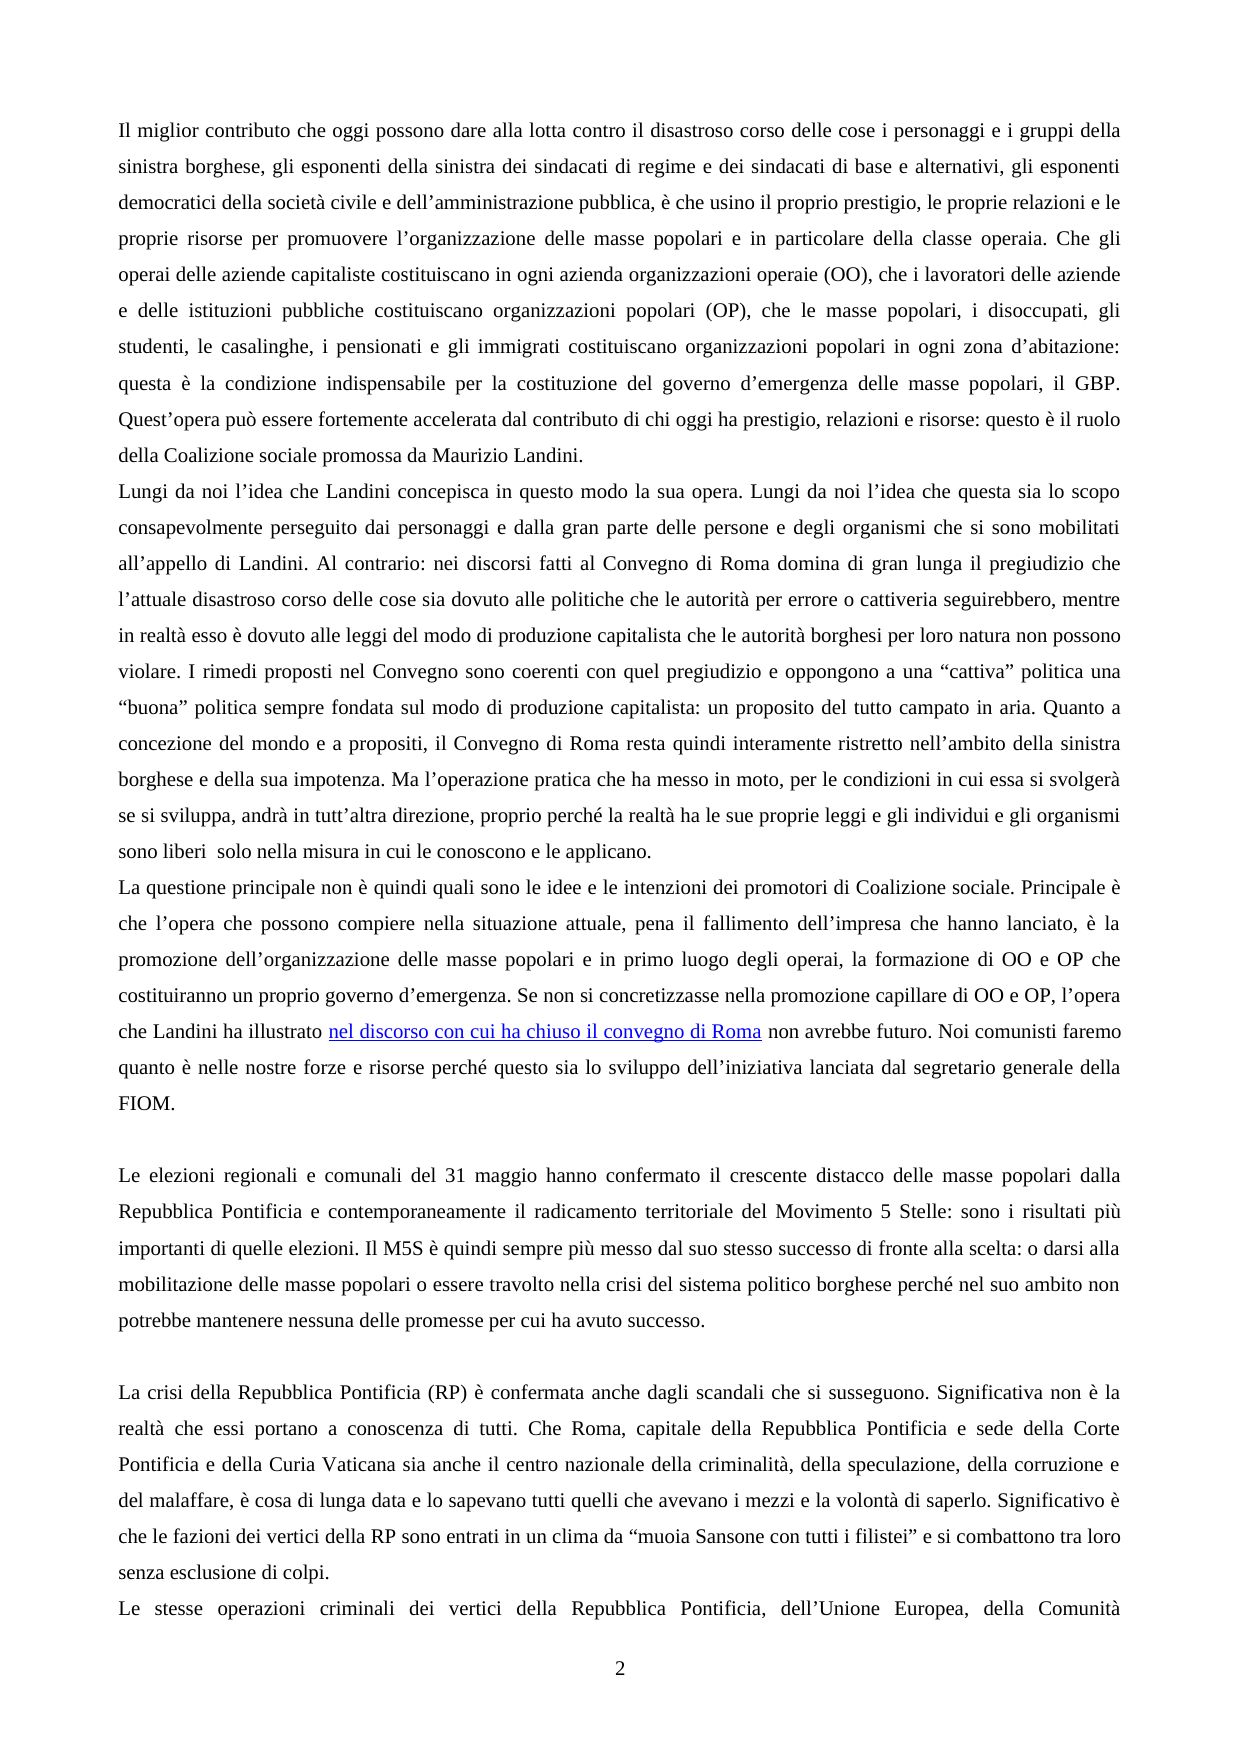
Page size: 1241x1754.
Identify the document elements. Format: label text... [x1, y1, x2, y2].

text Il miglior contributo che oggi possono dare alla lotta contro il disastroso corso delle cose i personaggi e i gruppi della sinistra borghese, gli esponenti della sinistra dei sindacati di regime e dei sindacati di base e alternativi, gli esponenti democratici della società civile e dell’amministrazione pubblica, è che usino il proprio prestigio, le proprie relazioni e le proprie risorse per promuovere l’organizzazione delle masse popolari e in particolare della classe operaia. Che gli operai delle aziende capitaliste costituiscano in ogni azienda organizzazioni operaie (OO), che i lavoratori delle aziende e delle istituzioni pubbliche costituiscano organizzazioni popolari (OP), che le masse popolari, i disoccupati, gli studenti, le casalinghe, i pensionati e gli immigrati costituiscano organizzazioni popolari in ogni zona d’abitazione: questa è la condizione indispensabile per la costituzione del governo d’emergenza delle masse popolari, il GBP. Quest’opera può essere fortemente accelerata dal contributo di chi oggi ha prestigio, relazioni e risorse: questo è il ruolo della Coalizione sociale promossa da Maurizio Landini. [118, 118, 1122, 467]
text La questione principale non è quindi quali sono le idee e le intenzioni dei promotori di Coalizione sociale. Principale è che l’opera che possono compiere nella situazione attuale, pena il fallimento dell’impresa che hanno lanciato, è la promozione dell’organizzazione delle masse popolari e in primo luogo degli operai, la formazione di OO e OP che costituiranno un proprio governo d’emergenza. Se non si concretizzasse nella promozione capillare di OO e OP, l’opera che Landini ha illustrato nel discorso con cui ha chiuso il convegno di Roma non avrebbe futuro. Noi comunisti faremo quanto è nelle nostre forze e risorse perché questo sia lo sviluppo dell’iniziativa lanciata dal segretario generale della FIOM. [118, 875, 1122, 1115]
text Lungi da noi l’idea che Landini concepisca in questo modo la sua opera. Lungi da noi l’idea che questa sia lo scopo consapevolmente perseguito dai personaggi e dalla gran parte delle persone e degli organismi che si sono mobilitati all’appello di Landini. Al contrario: nei discorsi fatti al Convegno di Roma domina di gran lunga il pregiudizio che l’attuale disastroso corso delle cose sia dovuto alle politiche che le autorità per errore o cattiveria seguirebbero, mentre in realtà esso è dovuto alle leggi del modo di produzione capitalista che le autorità borghesi per loro natura non possono violare. I rimedi proposti nel Convegno sono coerenti con quel pregiudizio e oppongono a una “cattiva” politica una “buona” politica sempre fondata sul modo di produzione capitalista: un proposito del tutto campato in aria. Quanto a concezione del mondo e a propositi, il Convegno di Roma resta quindi interamente ristretto nell’ambito della sinistra borghese e della sua impotenza. Ma l’operazione pratica che ha messo in moto, per le condizioni in cui essa si svolgerà se si sviluppa, andrà in tutt’altra direzione, proprio perché la realtà ha le sue proprie leggi e gli individui e gli organismi sono liberi solo nella misura in cui le conoscono e le applicano. [118, 478, 1122, 863]
text Le elezioni regionali e comunali del 31 maggio hanno confermato il crescente distacco delle masse popolari dalla Repubblica Pontificia e contemporaneamente il radicamento territoriale del Movimento 5 Stelle: sono i risultati più importanti di quelle elezioni. Il M5S è quindi sempre più messo dal suo stesso successo di fronte alla scelta: o darsi alla mobilitazione delle masse popolari o essere travolto nella crisi del sistema politico borghese perché nel suo ambito non potrebbe mantenere nessuna delle promesse per cui ha avuto successo. [118, 1163, 1122, 1332]
text Le stesse operazioni criminali dei vertici della Repubblica Pontificia, dell’Unione Europea, della Comunità [118, 1596, 1122, 1620]
text La crisi della Repubblica Pontificia (RP) è confermata anche dagli scandali che si susseguono. Significativa non è la realtà che essi portano a conoscenza di tutti. Che Roma, capitale della Repubblica Pontificia e sede della Corte Pontificia e della Curia Vaticana sia anche il centro nazionale della criminalità, della speculazione, della corruzione e del malaffare, è cosa di lunga data e lo sapevano tutti quelli che avevano i mezzi e la volontà di saperlo. Significativo è che le fazioni dei vertici della RP sono entrati in un clima da “muoia Sansone con tutti i filistei” e si combattono tra loro senza esclusione di colpi. [118, 1379, 1122, 1584]
